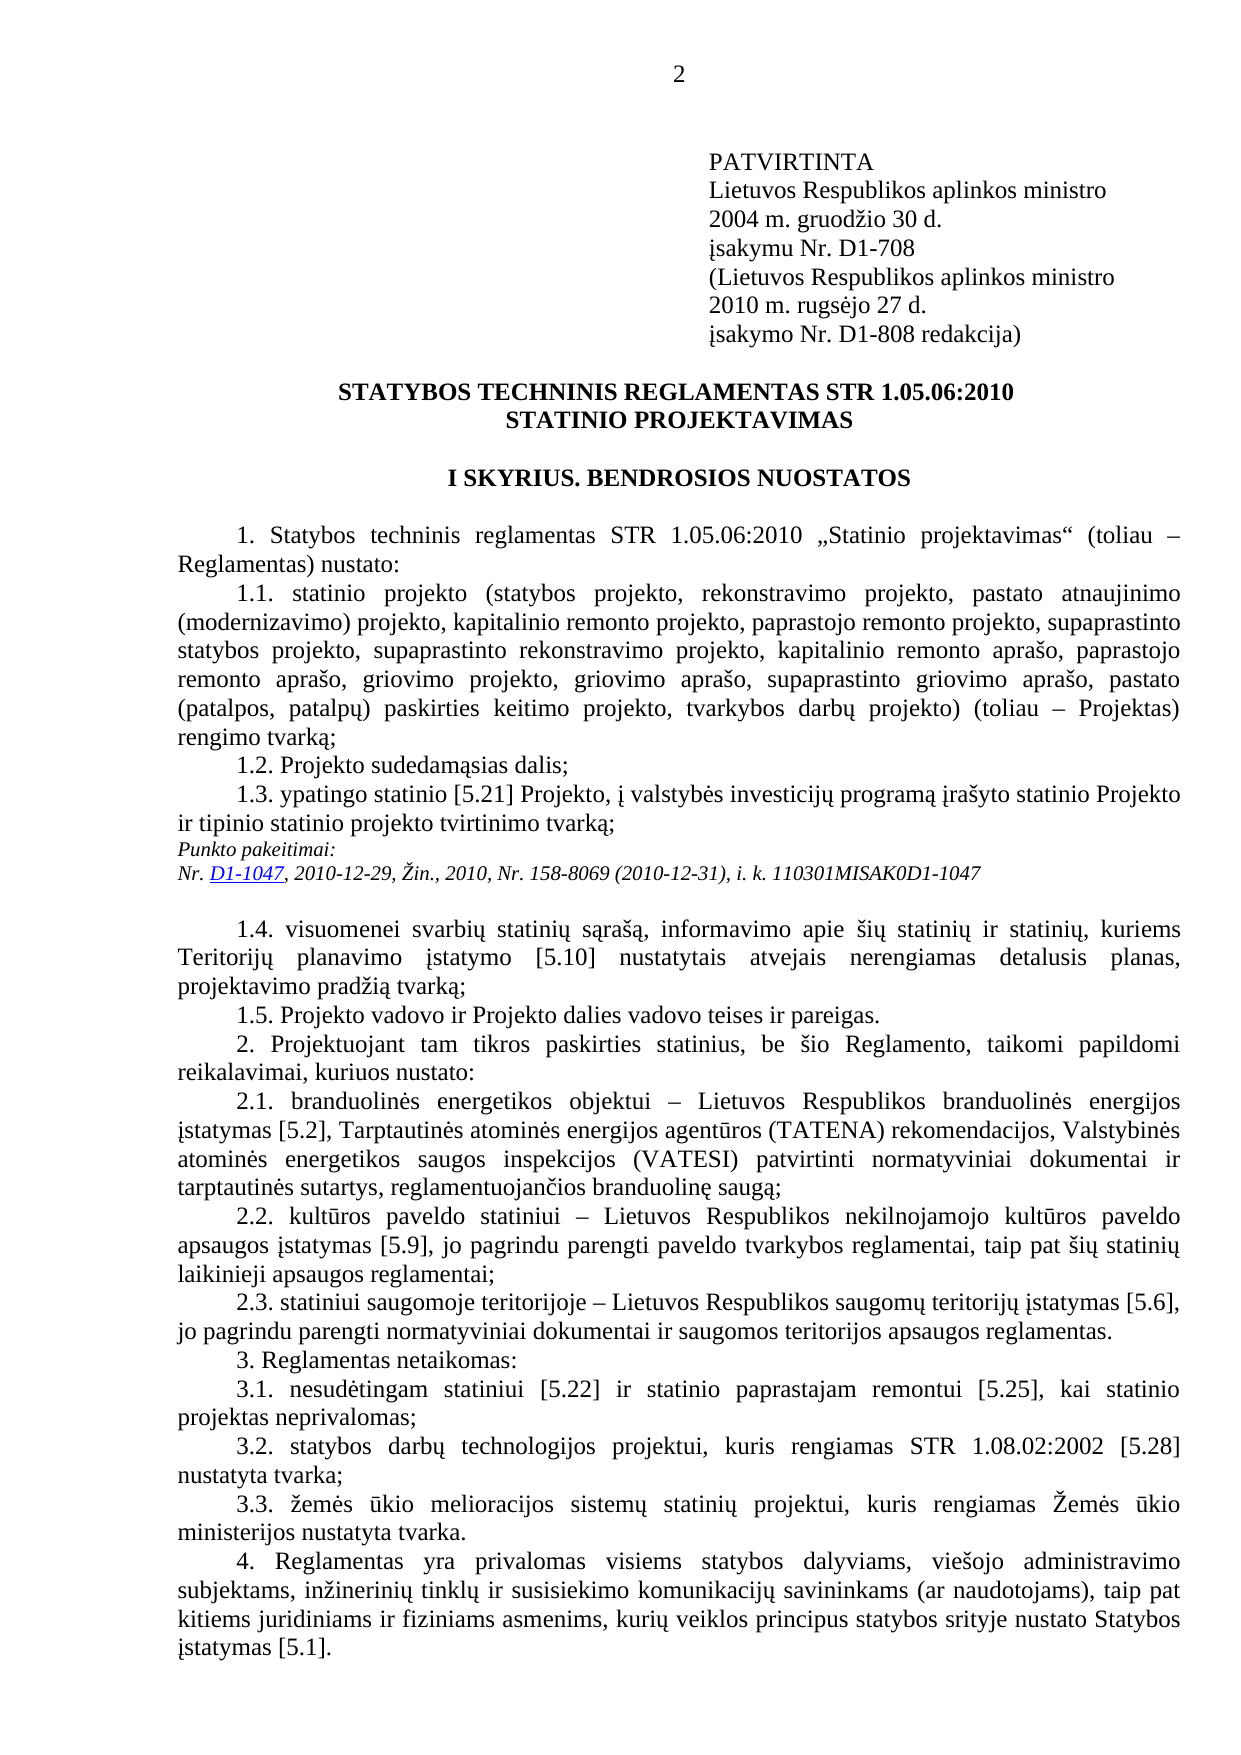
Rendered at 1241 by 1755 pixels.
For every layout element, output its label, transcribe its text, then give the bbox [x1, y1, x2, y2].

text 2.2. kultūros paveldo statiniui – Lietuvos Respublikos nekilnojamojo kultūros paveldo apsaugos įstatymas [5.9], jo pagrindu parengti paveldo tvarkybos reglamentai, taip pat šių statinių laikinieji apsaugos reglamentai; [177, 1201, 1181, 1287]
text 4. Reglamentas yra privalomas visiems statybos dalyviams, viešojo administravimo subjektams, inžinerinių tinklų ir susisiekimo komunikacijų savininkams (ar naudotojams), taip pat kitiems juridiniams ir fiziniams asmenims, kurių veiklos principus statybos srityje nustato Statybos įstatymas [5.1]. [177, 1546, 1181, 1661]
text 3.2. statybos darbų technologijos projektui, kuris rengiamas STR 1.08.02:2002 [5.28] nustatyta tvarka; [177, 1431, 1181, 1489]
text 1.2. Projekto sudedamąsias dalis; [177, 751, 1181, 779]
text Nr. D1-1047, 2010-12-29, Žin., 2010, Nr. 158-8069 (2010-12-31), i. k. 110301MISAK0D1-1047 [177, 861, 1181, 885]
text (Lietuvos Respublikos aplinkos ministro [177, 262, 1181, 291]
text 2010 m. rugsėjo 27 d. [177, 291, 1181, 319]
text 1.4. visuomenei svarbių statinių sąrašą, informavimo apie šių statinių ir statinių, kuriems Teritorijų planavimo įstatymo [5.10] nustatytais atvejais nerengiamas detalusis planas, projektavimo pradžią tvarką; [177, 914, 1181, 1000]
text Lietuvos Respublikos aplinkos ministro [177, 176, 1181, 204]
text 3. Reglamentas netaikomas: [177, 1345, 1181, 1374]
text įsakymu Nr. D1-708 [177, 233, 1181, 262]
text PATVIRTINTA [177, 147, 1181, 176]
text 1.1. statinio projekto (statybos projekto, rekonstravimo projekto, pastato atnaujinimo (modernizavimo) projekto, kapitalinio remonto projekto, paprastojo remonto projekto, supaprastinto statybos projekto, supaprastinto rekonstravimo projekto, kapitalinio remonto aprašo, paprastojo remonto aprašo, griovimo projekto, griovimo aprašo, supaprastinto griovimo aprašo, pastato (patalpos, patalpų) paskirties keitimo projekto, tvarkybos darbų projekto) (toliau – Projektas) rengimo tvarką; [177, 578, 1181, 751]
text Punkto pakeitimai: [177, 837, 1181, 861]
text 3.3. žemės ūkio melioracijos sistemų statinių projektui, kuris rengiamas Žemės ūkio ministerijos nustatyta tvarka. [177, 1489, 1181, 1546]
text 2.3. statiniui saugomoje teritorijoje – Lietuvos Respublikos saugomų teritorijų įstatymas [5.6], jo pagrindu parengti normatyviniai dokumentai ir saugomos teritorijos apsaugos reglamentas. [177, 1287, 1181, 1345]
text 2. Projektuojant tam tikros paskirties statinius, be šio Reglamento, taikomi papildomi reikalavimai, kuriuos nustato: [177, 1029, 1181, 1086]
text 1. Statybos techninis reglamentas STR 1.05.06:2010 „Statinio projektavimas“ (toliau – Reglamentas) nustato: [177, 521, 1181, 578]
text 1.3. ypatingo statinio [5.21] Projekto, į valstybės investicijų programą įrašyto statinio Projekto ir tipinio statinio projekto tvirtinimo tvarką; [177, 779, 1181, 837]
text 2004 m. gruodžio 30 d. [177, 204, 1181, 233]
text įsakymo Nr. D1-808 redakcija) [177, 319, 1181, 348]
text 1.5. Projekto vadovo ir Projekto dalies vadovo teises ir pareigas. [177, 1000, 1181, 1029]
text STATYBOS TECHNINIS REGLAMENTAS STR 1.05.06:2010 STATINIO PROJEKTAVIMAS [177, 377, 1181, 434]
text I skyrius. BENDROSIOS NUOSTATOS [177, 463, 1181, 492]
text 2.1. branduolinės energetikos objektui – Lietuvos Respublikos branduolinės energijos įstatymas [5.2], Tarptautinės atominės energijos agentūros (TATENA) rekomendacijos, Valstybinės atominės energetikos saugos inspekcijos (VATESI) patvirtinti normatyviniai dokumentai ir tarptautinės sutartys, reglamentuojančios branduolinę saugą; [177, 1086, 1181, 1201]
text 3.1. nesudėtingam statiniui [5.22] ir statinio paprastajam remontui [5.25], kai statinio projektas neprivalomas; [177, 1374, 1181, 1431]
